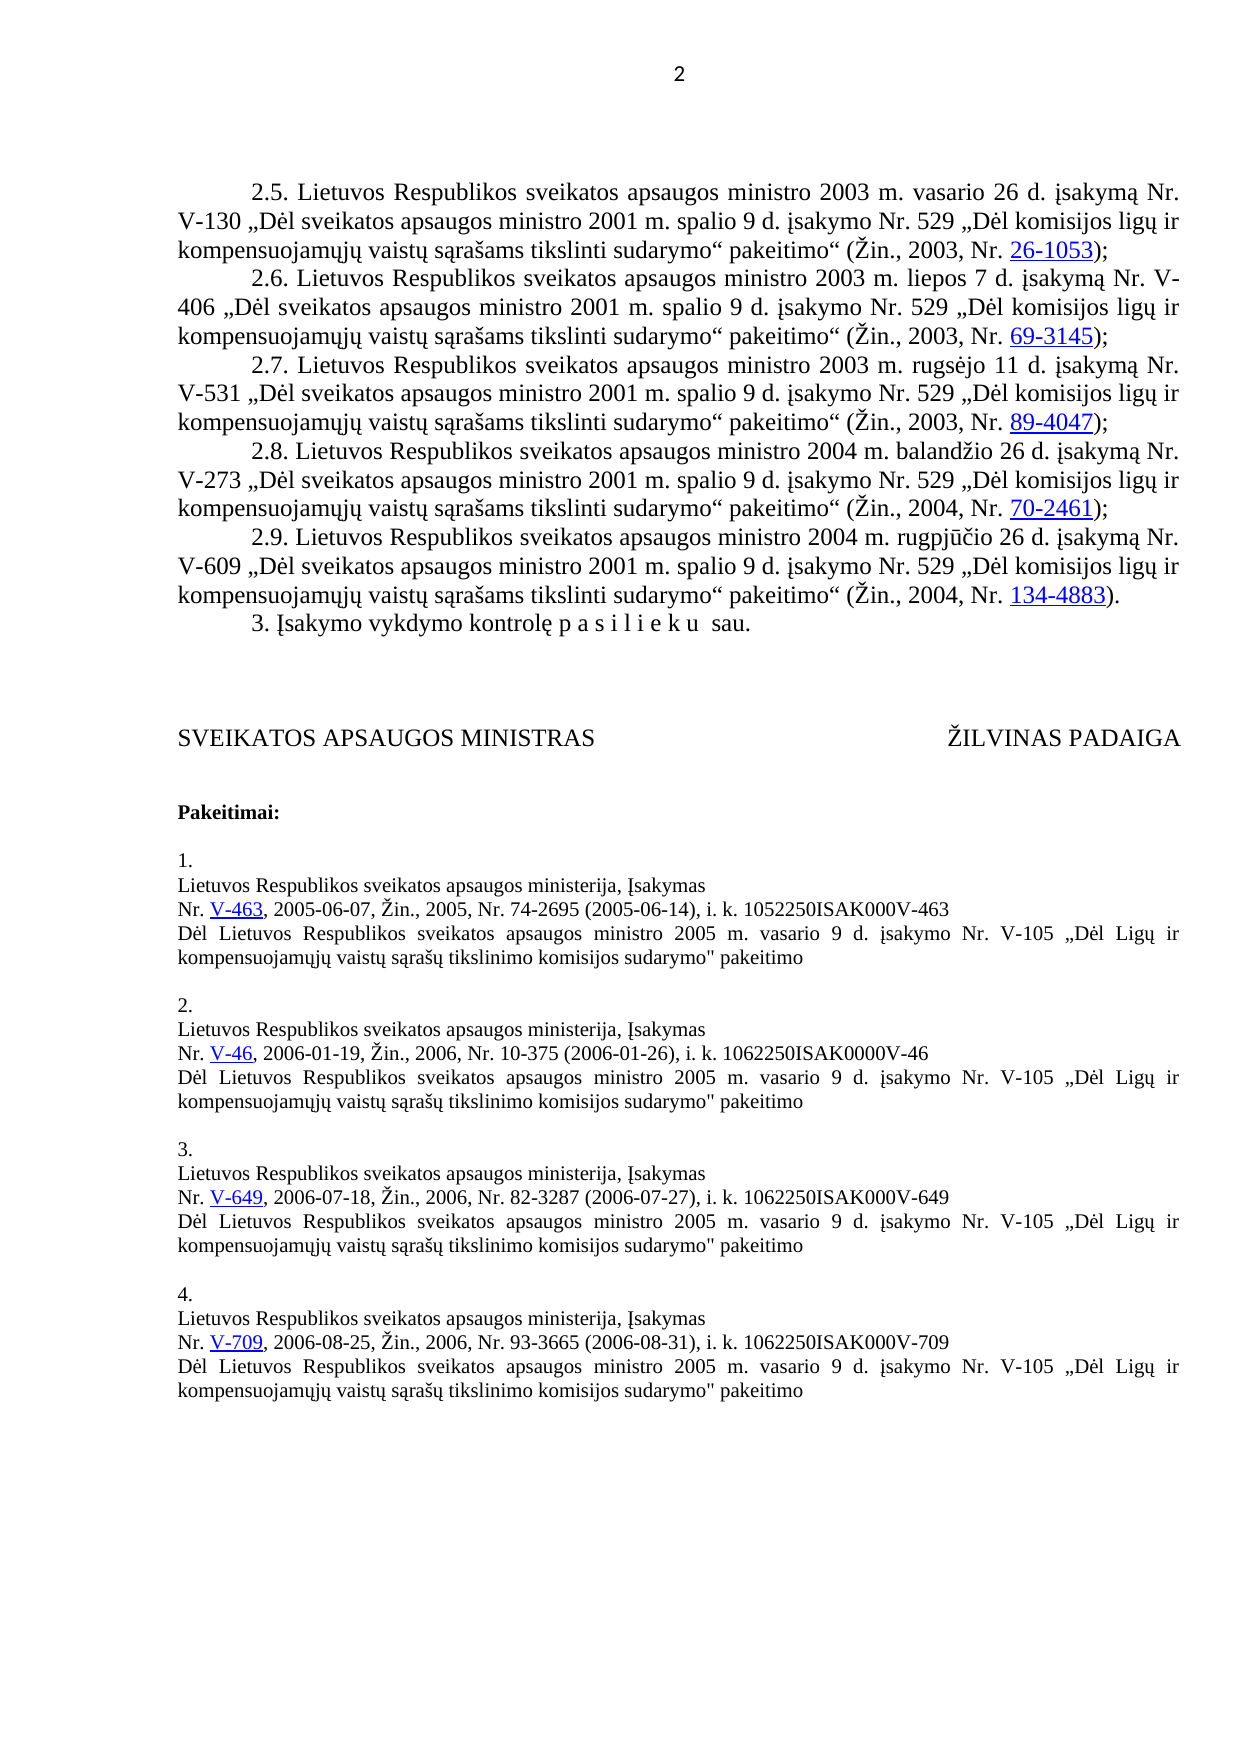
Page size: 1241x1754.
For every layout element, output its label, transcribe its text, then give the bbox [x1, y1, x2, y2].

text 2.8. Lietuvos Respublikos sveikatos apsaugos ministro 2004 m. balandžio 26 d. įsakymą Nr. V-273 „Dėl sveikatos apsaugos ministro 2001 m. spalio 9 d. įsakymo Nr. 529 „Dėl komisijos ligų ir kompensuojamųjų vaistų sąrašams tikslinti sudarymo“ pakeitimo“ (Žin., 2004, Nr. 70-2461); [177, 436, 1181, 522]
text Pakeitimai: [177, 800, 1181, 824]
text 1. [177, 848, 1181, 872]
text Nr. V-46, 2006-01-19, Žin., 2006, Nr. 10-375 (2006-01-26), i. k. 1062250ISAK0000V-46 [177, 1041, 1181, 1065]
text SVEIKATOS APSAUGOS MINISTRAS ŽILVINAS PADAIGA [177, 723, 1181, 752]
text 2.9. Lietuvos Respublikos sveikatos apsaugos ministro 2004 m. rugpjūčio 26 d. įsakymą Nr. V-609 „Dėl sveikatos apsaugos ministro 2001 m. spalio 9 d. įsakymo Nr. 529 „Dėl komisijos ligų ir kompensuojamųjų vaistų sąrašams tikslinti sudarymo“ pakeitimo“ (Žin., 2004, Nr. 134-4883). [177, 522, 1181, 608]
text 2. [177, 993, 1181, 1017]
text Lietuvos Respublikos sveikatos apsaugos ministerija, Įsakymas [177, 1161, 1181, 1185]
text 4. [177, 1282, 1181, 1306]
text Lietuvos Respublikos sveikatos apsaugos ministerija, Įsakymas [177, 1017, 1181, 1041]
text Nr. V-709, 2006-08-25, Žin., 2006, Nr. 93-3665 (2006-08-31), i. k. 1062250ISAK000V-709 [177, 1330, 1181, 1354]
text Dėl Lietuvos Respublikos sveikatos apsaugos ministro 2005 m. vasario 9 d. įsakymo Nr. V-105 „Dėl Ligų ir kompensuojamųjų vaistų sąrašų tikslinimo komisijos sudarymo" pakeitimo [177, 1065, 1181, 1113]
text 2.6. Lietuvos Respublikos sveikatos apsaugos ministro 2003 m. liepos 7 d. įsakymą Nr. V-406 „Dėl sveikatos apsaugos ministro 2001 m. spalio 9 d. įsakymo Nr. 529 „Dėl komisijos ligų ir kompensuojamųjų vaistų sąrašams tikslinti sudarymo“ pakeitimo“ (Žin., 2003, Nr. 69-3145); [177, 263, 1181, 350]
text Dėl Lietuvos Respublikos sveikatos apsaugos ministro 2005 m. vasario 9 d. įsakymo Nr. V-105 „Dėl Ligų ir kompensuojamųjų vaistų sąrašų tikslinimo komisijos sudarymo" pakeitimo [177, 921, 1181, 969]
text 2.7. Lietuvos Respublikos sveikatos apsaugos ministro 2003 m. rugsėjo 11 d. įsakymą Nr. V-531 „Dėl sveikatos apsaugos ministro 2001 m. spalio 9 d. įsakymo Nr. 529 „Dėl komisijos ligų ir kompensuojamųjų vaistų sąrašams tikslinti sudarymo“ pakeitimo“ (Žin., 2003, Nr. 89-4047); [177, 350, 1181, 436]
text Nr. V-649, 2006-07-18, Žin., 2006, Nr. 82-3287 (2006-07-27), i. k. 1062250ISAK000V-649 [177, 1185, 1181, 1209]
text 3. Įsakymo vykdymo kontrolę pasilieku sau. [177, 608, 1181, 637]
text 3. [177, 1137, 1181, 1161]
text 2.5. Lietuvos Respublikos sveikatos apsaugos ministro 2003 m. vasario 26 d. įsakymą Nr. V-130 „Dėl sveikatos apsaugos ministro 2001 m. spalio 9 d. įsakymo Nr. 529 „Dėl komisijos ligų ir kompensuojamųjų vaistų sąrašams tikslinti sudarymo“ pakeitimo“ (Žin., 2003, Nr. 26-1053); [177, 177, 1181, 263]
text Nr. V-463, 2005-06-07, Žin., 2005, Nr. 74-2695 (2005-06-14), i. k. 1052250ISAK000V-463 [177, 897, 1181, 921]
text Lietuvos Respublikos sveikatos apsaugos ministerija, Įsakymas [177, 1306, 1181, 1330]
text Dėl Lietuvos Respublikos sveikatos apsaugos ministro 2005 m. vasario 9 d. įsakymo Nr. V-105 „Dėl Ligų ir kompensuojamųjų vaistų sąrašų tikslinimo komisijos sudarymo" pakeitimo [177, 1209, 1181, 1257]
text Dėl Lietuvos Respublikos sveikatos apsaugos ministro 2005 m. vasario 9 d. įsakymo Nr. V-105 „Dėl Ligų ir kompensuojamųjų vaistų sąrašų tikslinimo komisijos sudarymo" pakeitimo [177, 1354, 1181, 1402]
text Lietuvos Respublikos sveikatos apsaugos ministerija, Įsakymas [177, 872, 1181, 897]
